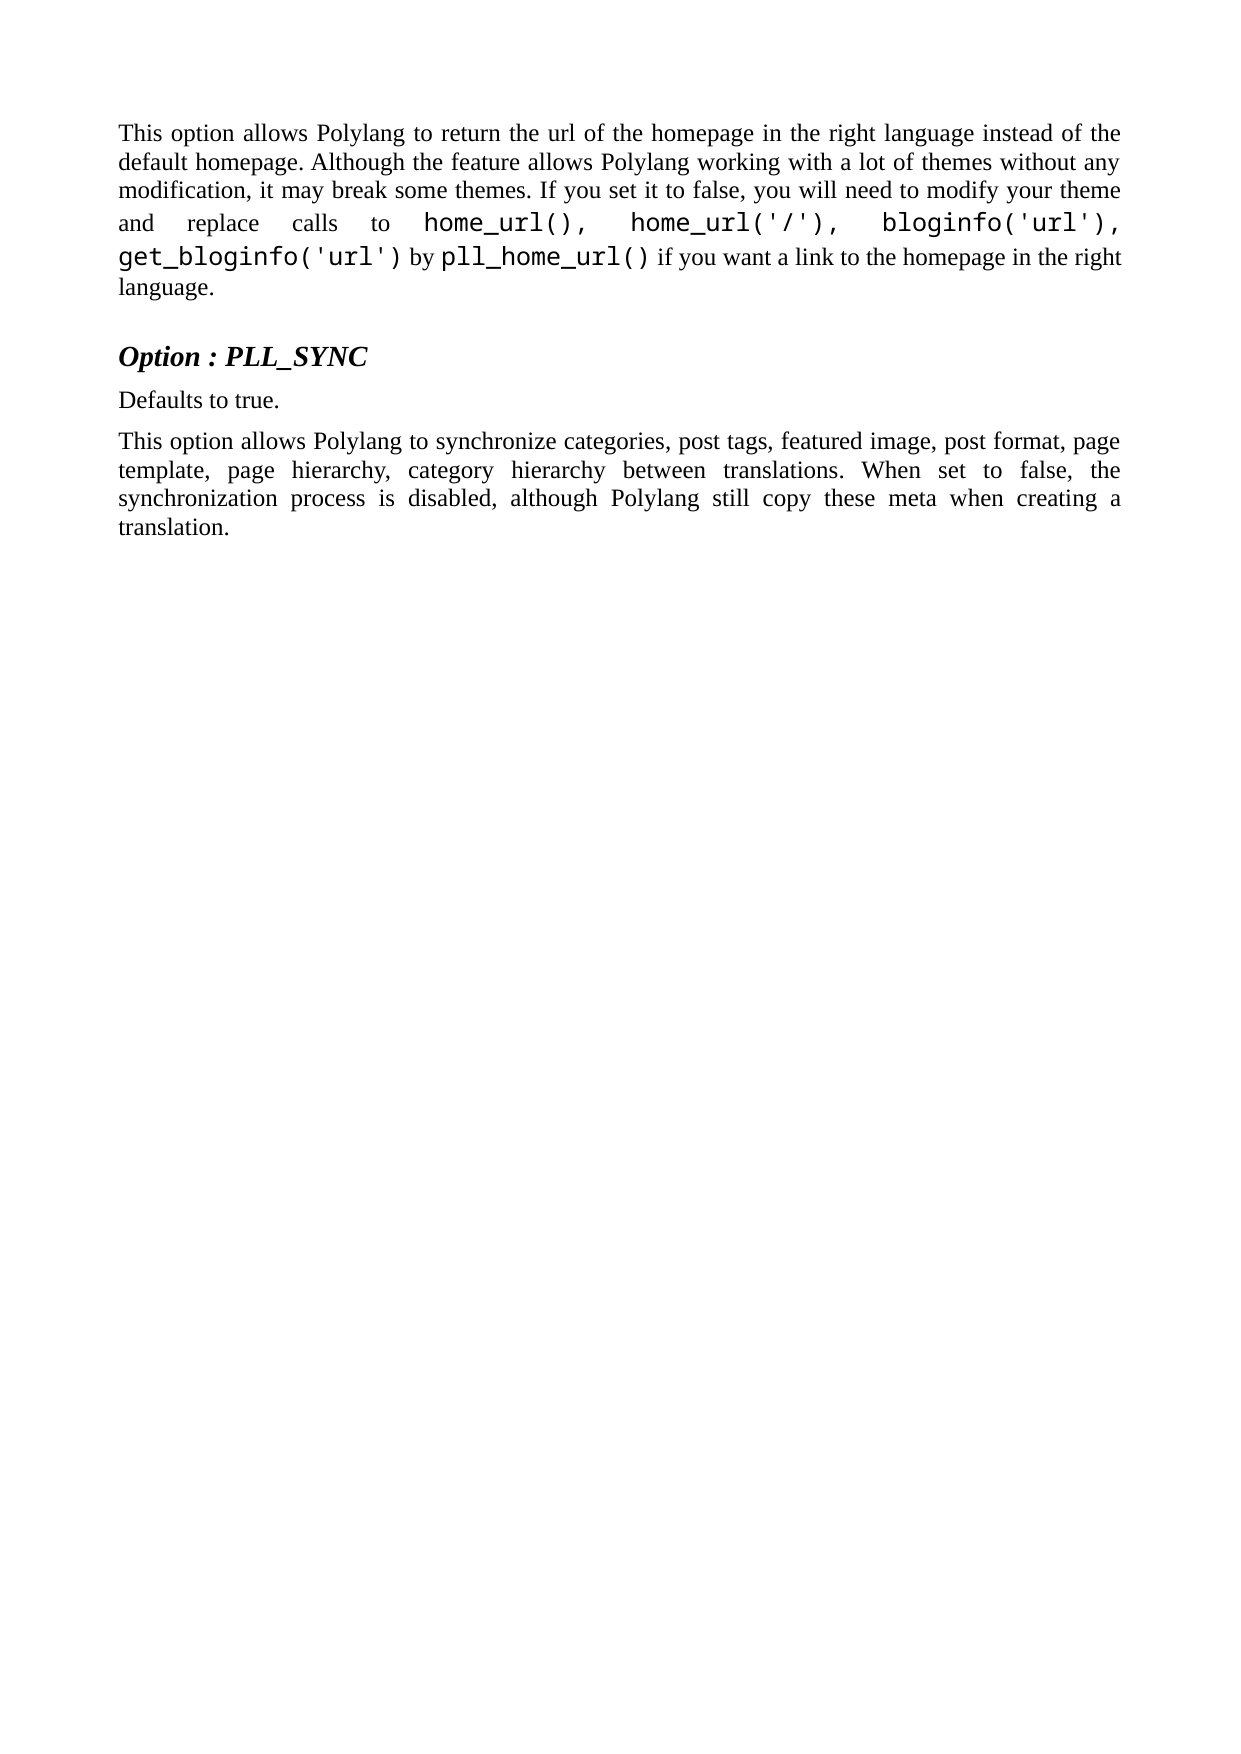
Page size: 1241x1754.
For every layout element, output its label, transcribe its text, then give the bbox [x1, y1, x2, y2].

text This option allows Polylang to synchronize categories, post tags, featured image, post format, page template, page hierarchy, category hierarchy between translations. When set to false, the synchronization process is disabled, although Polylang still copy these meta when creating a translation. [118, 426, 1122, 541]
subtitle Option : PLL_SYNC [118, 339, 1122, 372]
text This option allows Polylang to return the url of the homepage in the right language instead of the default homepage. Although the feature allows Polylang working with a lot of themes without any modification, it may break some themes. If you set it to false, you will need to modify your theme and replace calls to home_url(), home_url('/'), bloginfo('url'), get_bloginfo('url') by pll_home_url() if you want a link to the homepage in the right language. [118, 118, 1122, 301]
text Defaults to true. [118, 385, 1122, 413]
